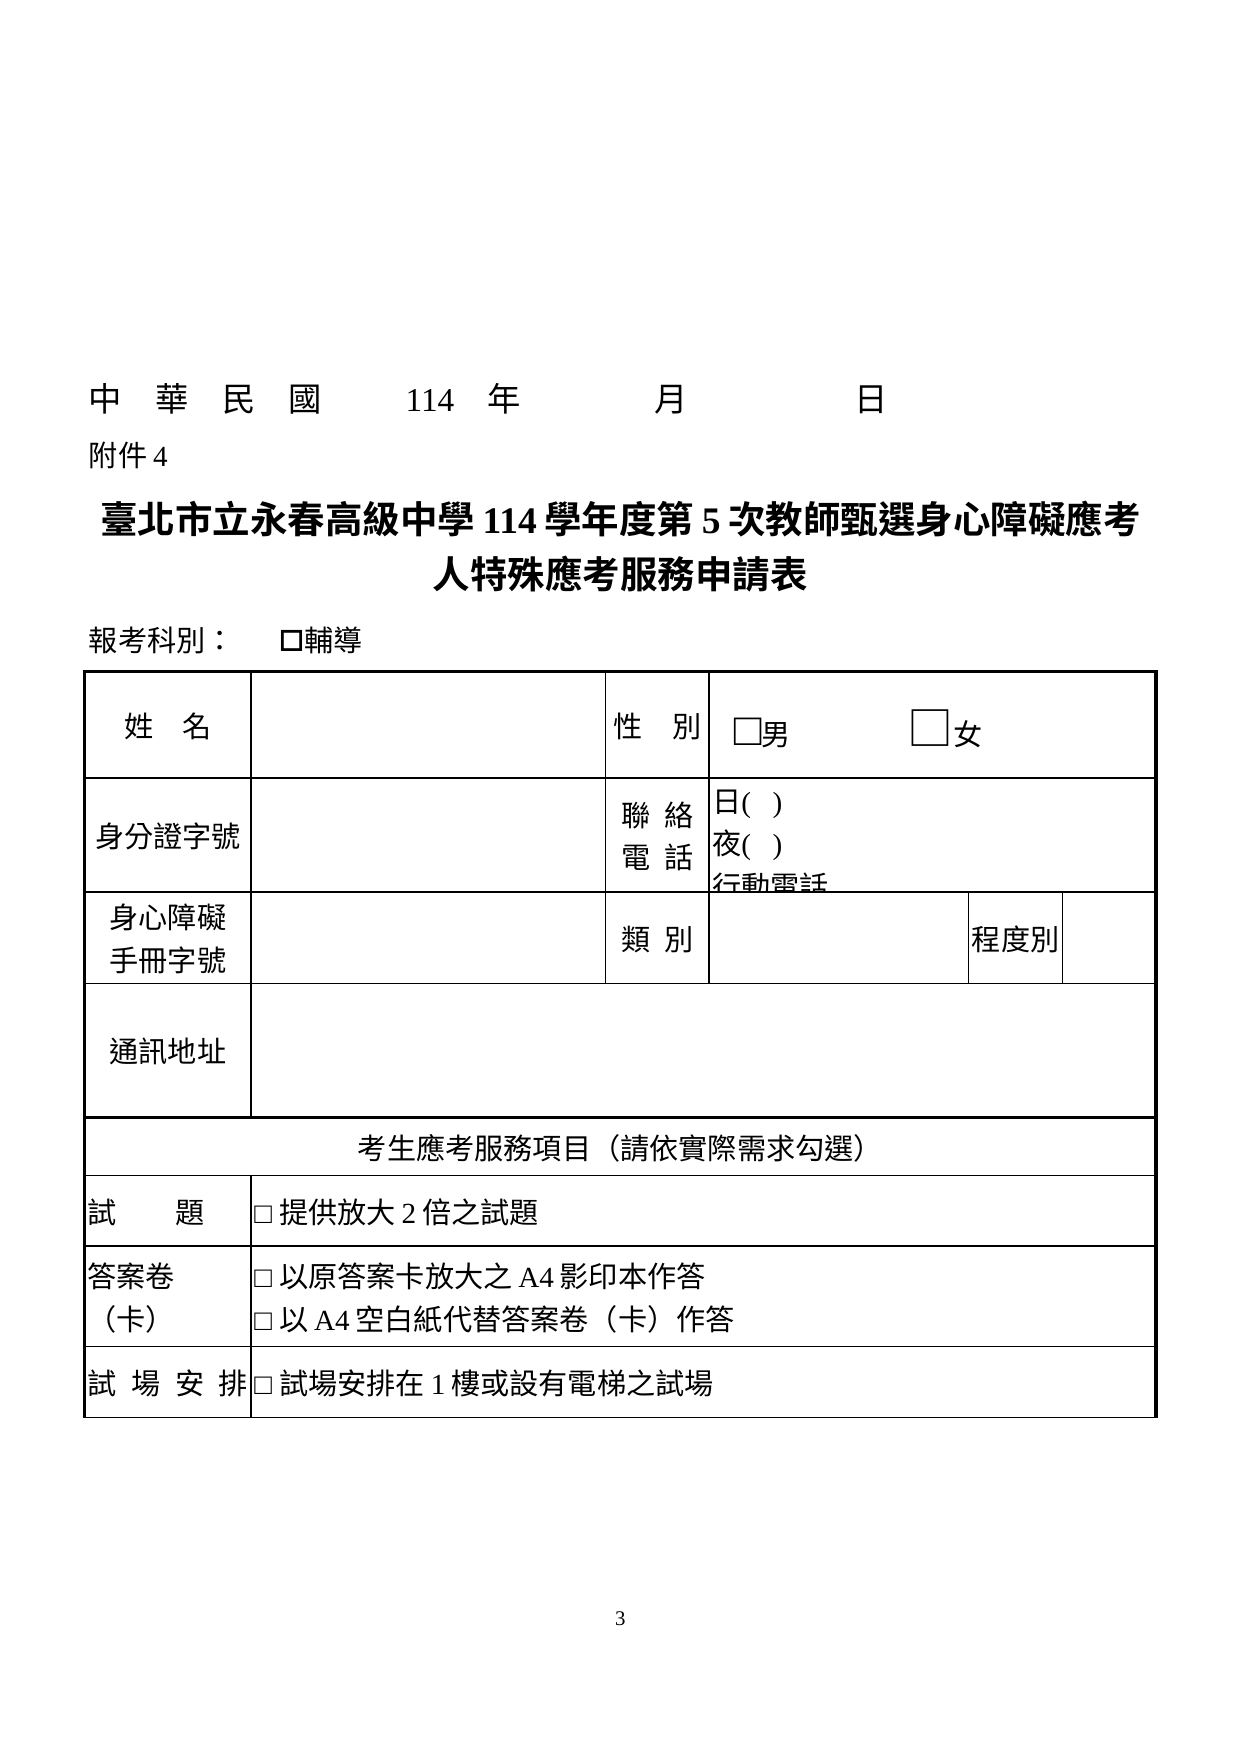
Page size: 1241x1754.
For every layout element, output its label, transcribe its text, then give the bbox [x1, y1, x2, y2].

table_cell □ 提供放大2倍之試題 [252, 1176, 1154, 1245]
text 中 華 民 國 114 年 月 日 [89, 372, 1152, 421]
table_cell □ 試場安排在1樓或設有電梯之試場 [252, 1347, 1154, 1417]
table_cell 通訊地址 [86, 984, 250, 1116]
table_cell [710, 893, 968, 982]
table_cell 身分證字號 [86, 779, 250, 891]
table_header □男 □女 [710, 673, 1154, 777]
table_cell [252, 984, 1154, 1116]
table_header [252, 673, 605, 777]
table_cell 程度別 [969, 893, 1062, 982]
table_cell [252, 893, 605, 982]
table_cell 身心障礙 手冊字號 [86, 893, 250, 982]
table_cell 類 別 [606, 893, 708, 982]
table_cell 答案卷（卡） [86, 1247, 250, 1346]
table_cell 試 場 安 排 [86, 1347, 250, 1417]
table_cell 考生應考服務項目（請依實際需求勾選） [86, 1119, 1154, 1174]
table_cell 試 題 [86, 1176, 250, 1245]
table_cell 日( ) 夜( ) 行動電話 [710, 779, 1154, 891]
table_header 姓 名 [86, 673, 250, 777]
table_cell [1063, 893, 1154, 982]
text 附件4 [89, 433, 1152, 475]
text 報考科別： 輔導 [89, 626, 1152, 657]
table_cell 聯 絡 電 話 [606, 779, 708, 891]
table_header 性 別 [606, 673, 708, 777]
text 臺北市立永春高級中學114學年度第5次教師甄選身心障礙應考人特殊應考服務申請表 [89, 490, 1152, 599]
table_cell □ 以原答案卡放大之A4影印本作答 □ 以A4空白紙代替答案卷（卡）作答 [252, 1247, 1154, 1346]
table_cell [252, 779, 605, 891]
